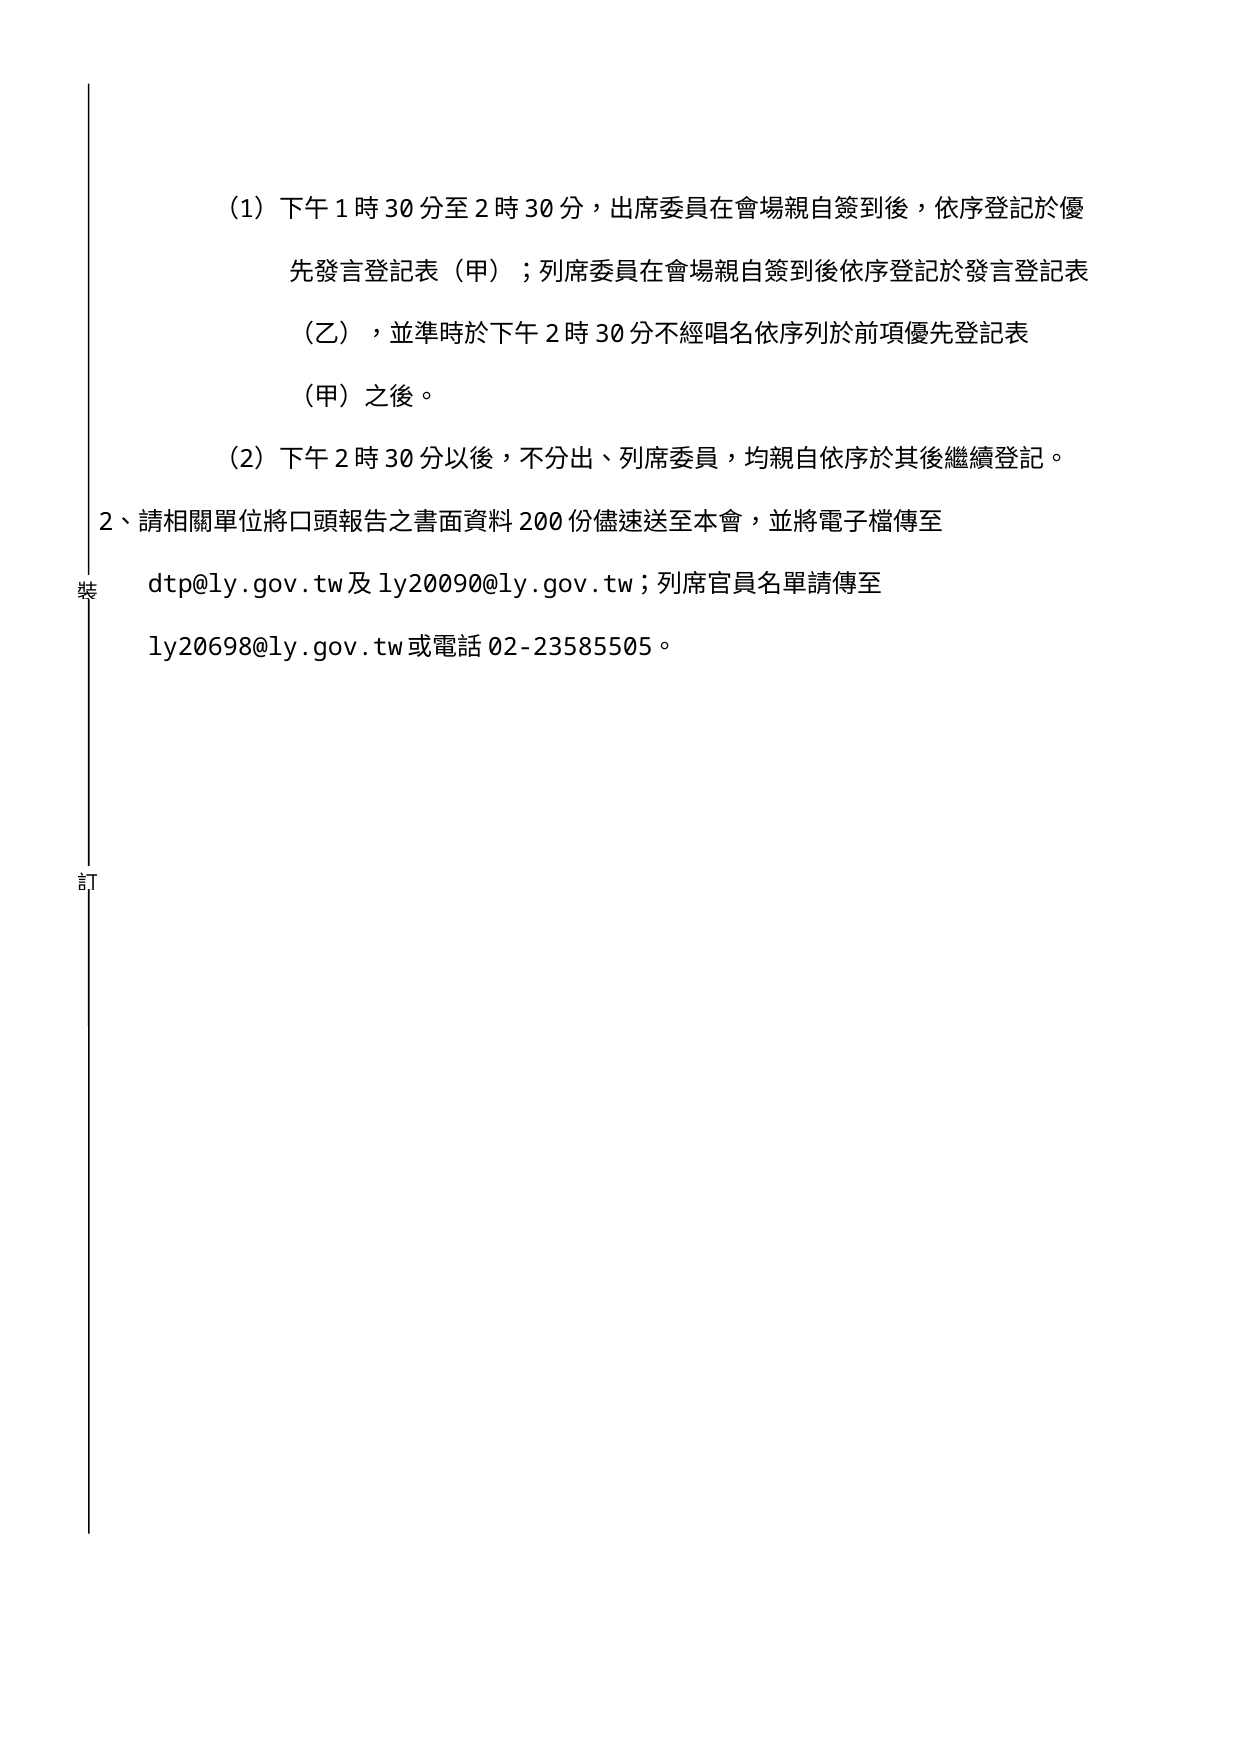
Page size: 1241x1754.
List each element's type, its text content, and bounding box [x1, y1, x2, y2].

list 下午2時30分以後，不分出、列席委員，均親自依序於其後繼續登記。 [214, 415, 1092, 478]
list 請相關單位將口頭報告之書面資料200份儘速送至本會，並將電子檔傳至dtp@ly.gov.tw及ly20090@ly.gov.tw；列席官員名單請傳至ly20698@ly.gov.tw或電話02-23585505。 [98, 478, 1092, 665]
list 下午1時30分至2時30分，出席委員在會場親自簽到後，依序登記於優先發言登記表（甲）；列席委員在會場親自簽到後依序登記於發言登記表（乙），並準時於下午2時30分不經唱名依序列於前項優先登記表（甲）之後。 [214, 165, 1092, 415]
